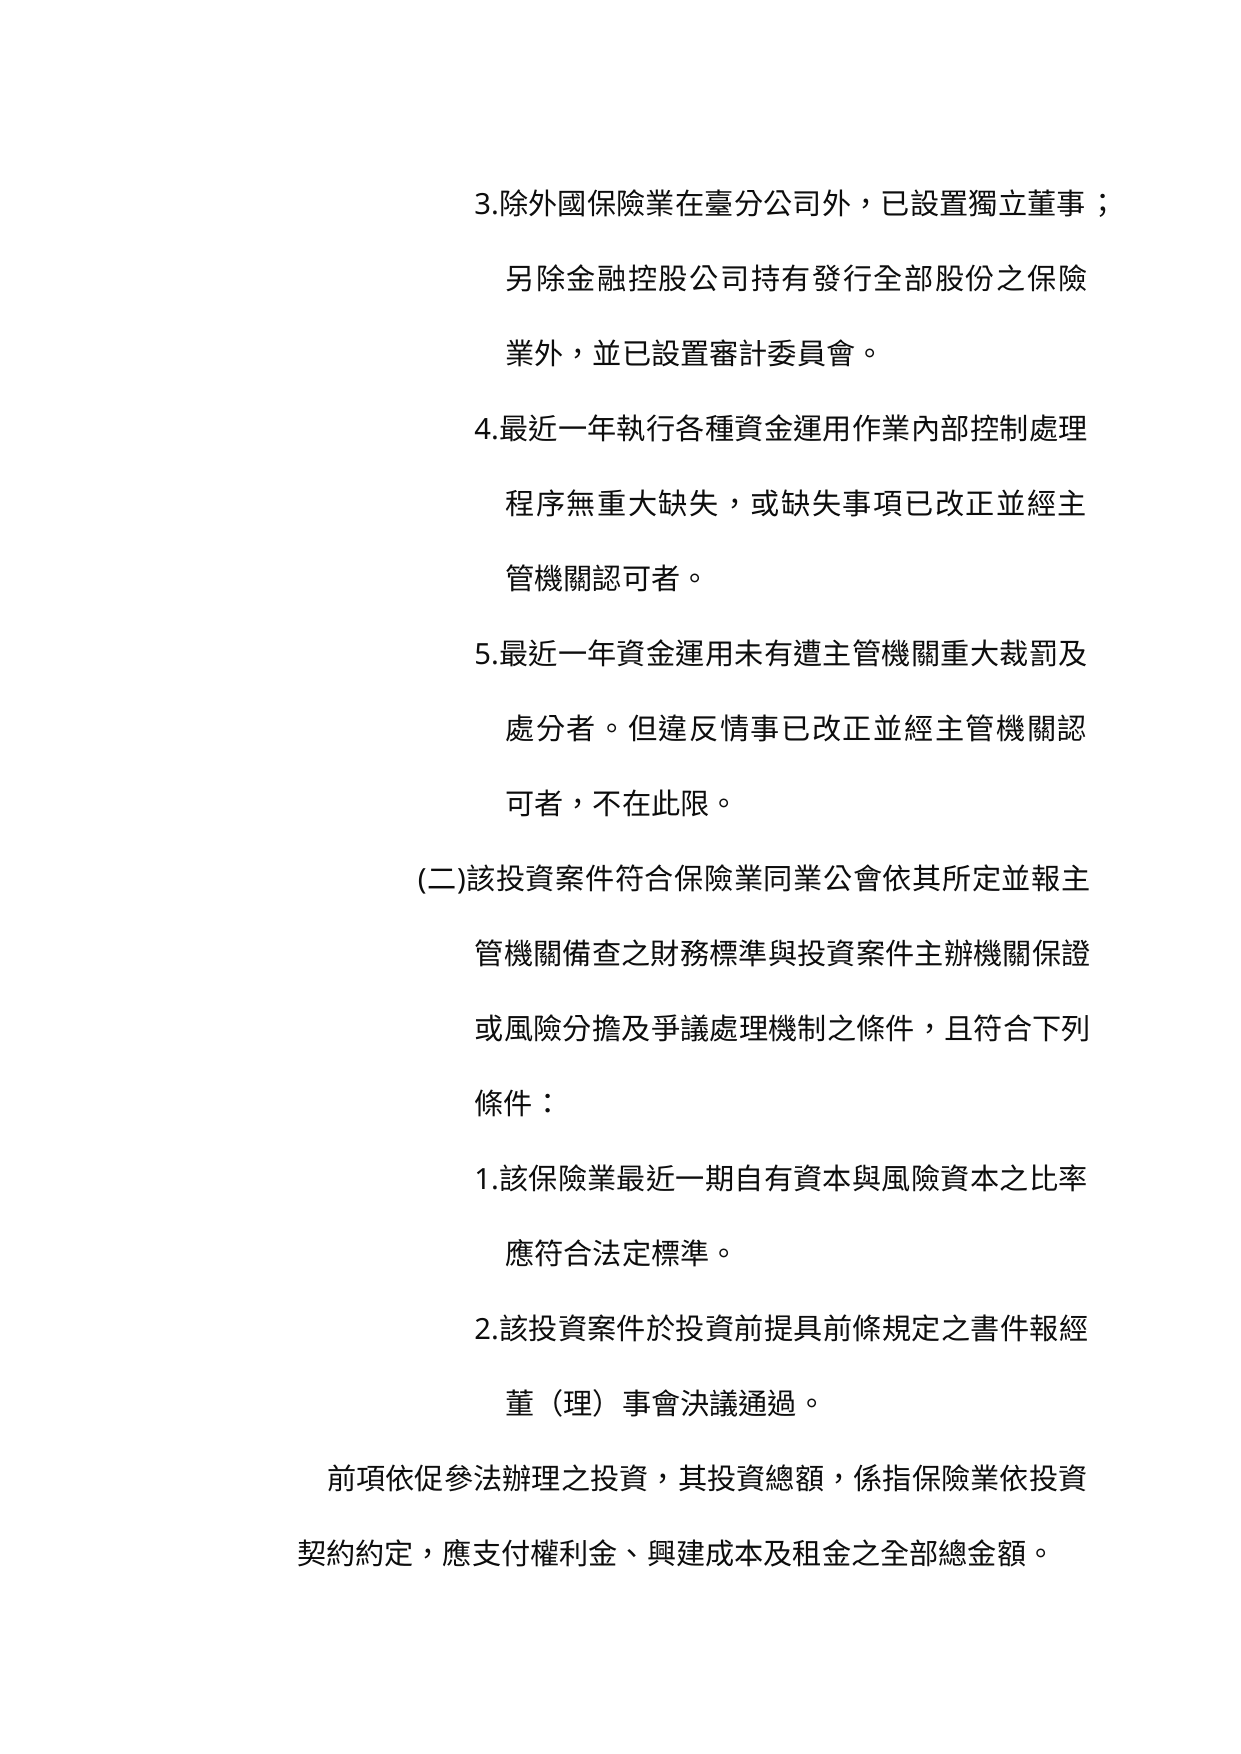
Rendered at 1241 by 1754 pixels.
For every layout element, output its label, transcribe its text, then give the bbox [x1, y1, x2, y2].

text 前項依促參法辦理之投資，其投資總額，係指保險業依投資契約約定，應支付權利金、興建成本及租金之全部總金額。 [296, 1439, 1088, 1589]
text 1.該保險業最近一期自有資本與風險資本之比率應符合法定標準。 [474, 1139, 1088, 1289]
text 2.該投資案件於投資前提具前條規定之書件報經董（理）事會決議通過。 [474, 1289, 1088, 1439]
text 4.最近一年執行各種資金運用作業內部控制處理程序無重大缺失，或缺失事項已改正並經主管機關認可者。 [474, 389, 1088, 614]
text 3.除外國保險業在臺分公司外，已設置獨立董事；另除金融控股公司持有發行全部股份之保險業外，並已設置審計委員會。 [474, 164, 1088, 389]
text (二)該投資案件符合保險業同業公會依其所定並報主管機關備查之財務標準與投資案件主辦機關保證或風險分擔及爭議處理機制之條件，且符合下列條件： [418, 839, 1092, 1139]
text 5.最近一年資金運用未有遭主管機關重大裁罰及處分者。但違反情事已改正並經主管機關認可者，不在此限。 [474, 614, 1088, 839]
